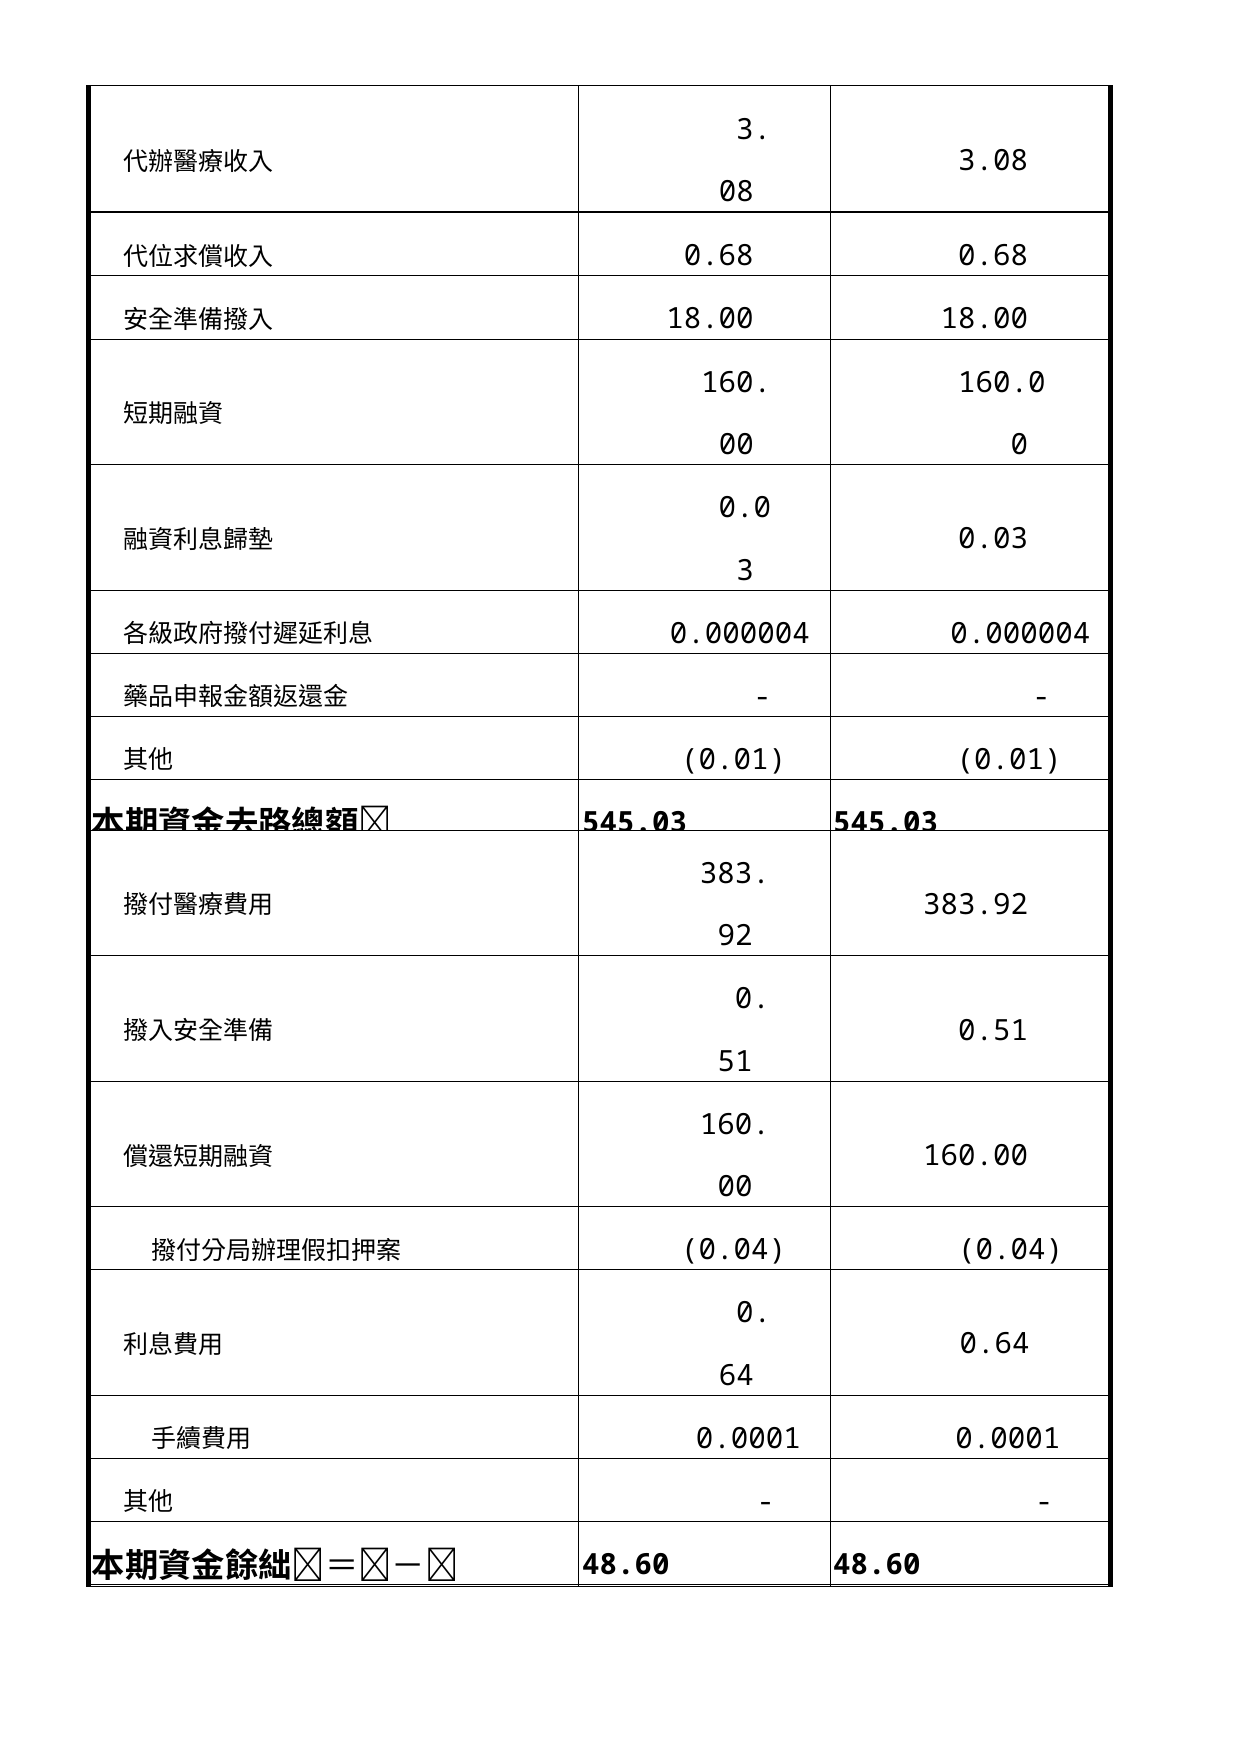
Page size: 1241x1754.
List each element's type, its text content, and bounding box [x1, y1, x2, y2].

table_cell - [831, 1459, 1108, 1521]
table_cell - [579, 1459, 830, 1521]
table_cell (0.01) [831, 717, 1108, 779]
table_cell 0.03 [831, 465, 1108, 589]
table_cell - [831, 654, 1108, 716]
table_cell 0.64 [831, 1270, 1108, 1395]
table_cell 償還短期融資 [91, 1082, 578, 1206]
table_cell 160.00 [831, 340, 1108, 464]
table_cell 545.03 [831, 780, 1108, 830]
table_cell 0.000004 [579, 591, 830, 653]
table_cell 其他 [91, 1459, 578, 1521]
table_cell 本期資金餘絀＝－ [91, 1522, 578, 1584]
table_cell 代位求償收入 [91, 213, 578, 275]
table_cell 383.92 [831, 831, 1108, 955]
table_cell 藥品申報金額返還金 [91, 654, 578, 716]
table_cell 利息費用 [91, 1270, 578, 1395]
table_cell 0.000004 [831, 591, 1108, 653]
table_cell 18.00 [579, 276, 830, 338]
table_cell 3.08 [831, 86, 1108, 211]
table_cell 0.51 [579, 956, 830, 1081]
table_cell 383.92 [579, 831, 830, 955]
table_cell 安全準備撥入 [91, 276, 578, 338]
table_cell 融資利息歸墊 [91, 465, 578, 589]
table_cell 48.60 [579, 1522, 830, 1584]
table_cell (0.01) [579, 717, 830, 779]
table_cell (0.04) [579, 1207, 830, 1269]
table_cell 撥付分局辦理假扣押案 [91, 1207, 578, 1269]
table_cell 撥付醫療費用 [91, 831, 578, 955]
table_cell 160.00 [579, 340, 830, 464]
table_cell 545.03 [579, 780, 830, 830]
table_cell 撥入安全準備 [91, 956, 578, 1081]
table_cell 0.68 [579, 213, 830, 275]
table_cell 18.00 [831, 276, 1108, 338]
table_cell 本期資金去路總額 [91, 780, 578, 830]
table_cell 0.03 [579, 465, 830, 589]
table_cell 短期融資 [91, 340, 578, 464]
table_cell 其他 [91, 717, 578, 779]
table_cell 0.51 [831, 956, 1108, 1081]
table_cell 0.64 [579, 1270, 830, 1395]
table_cell 48.60 [831, 1522, 1108, 1584]
table_cell 代辦醫療收入 [91, 86, 578, 211]
table_cell 手續費用 [91, 1396, 578, 1458]
table_cell - [579, 654, 830, 716]
table_cell 3.08 [579, 86, 830, 211]
table_cell 各級政府撥付遲延利息 [91, 591, 578, 653]
table_cell 160.00 [579, 1082, 830, 1206]
table_cell 0.0001 [579, 1396, 830, 1458]
table_cell 0.0001 [831, 1396, 1108, 1458]
table_cell (0.04) [831, 1207, 1108, 1269]
table_cell 0.68 [831, 213, 1108, 275]
table_cell 160.00 [831, 1082, 1108, 1206]
